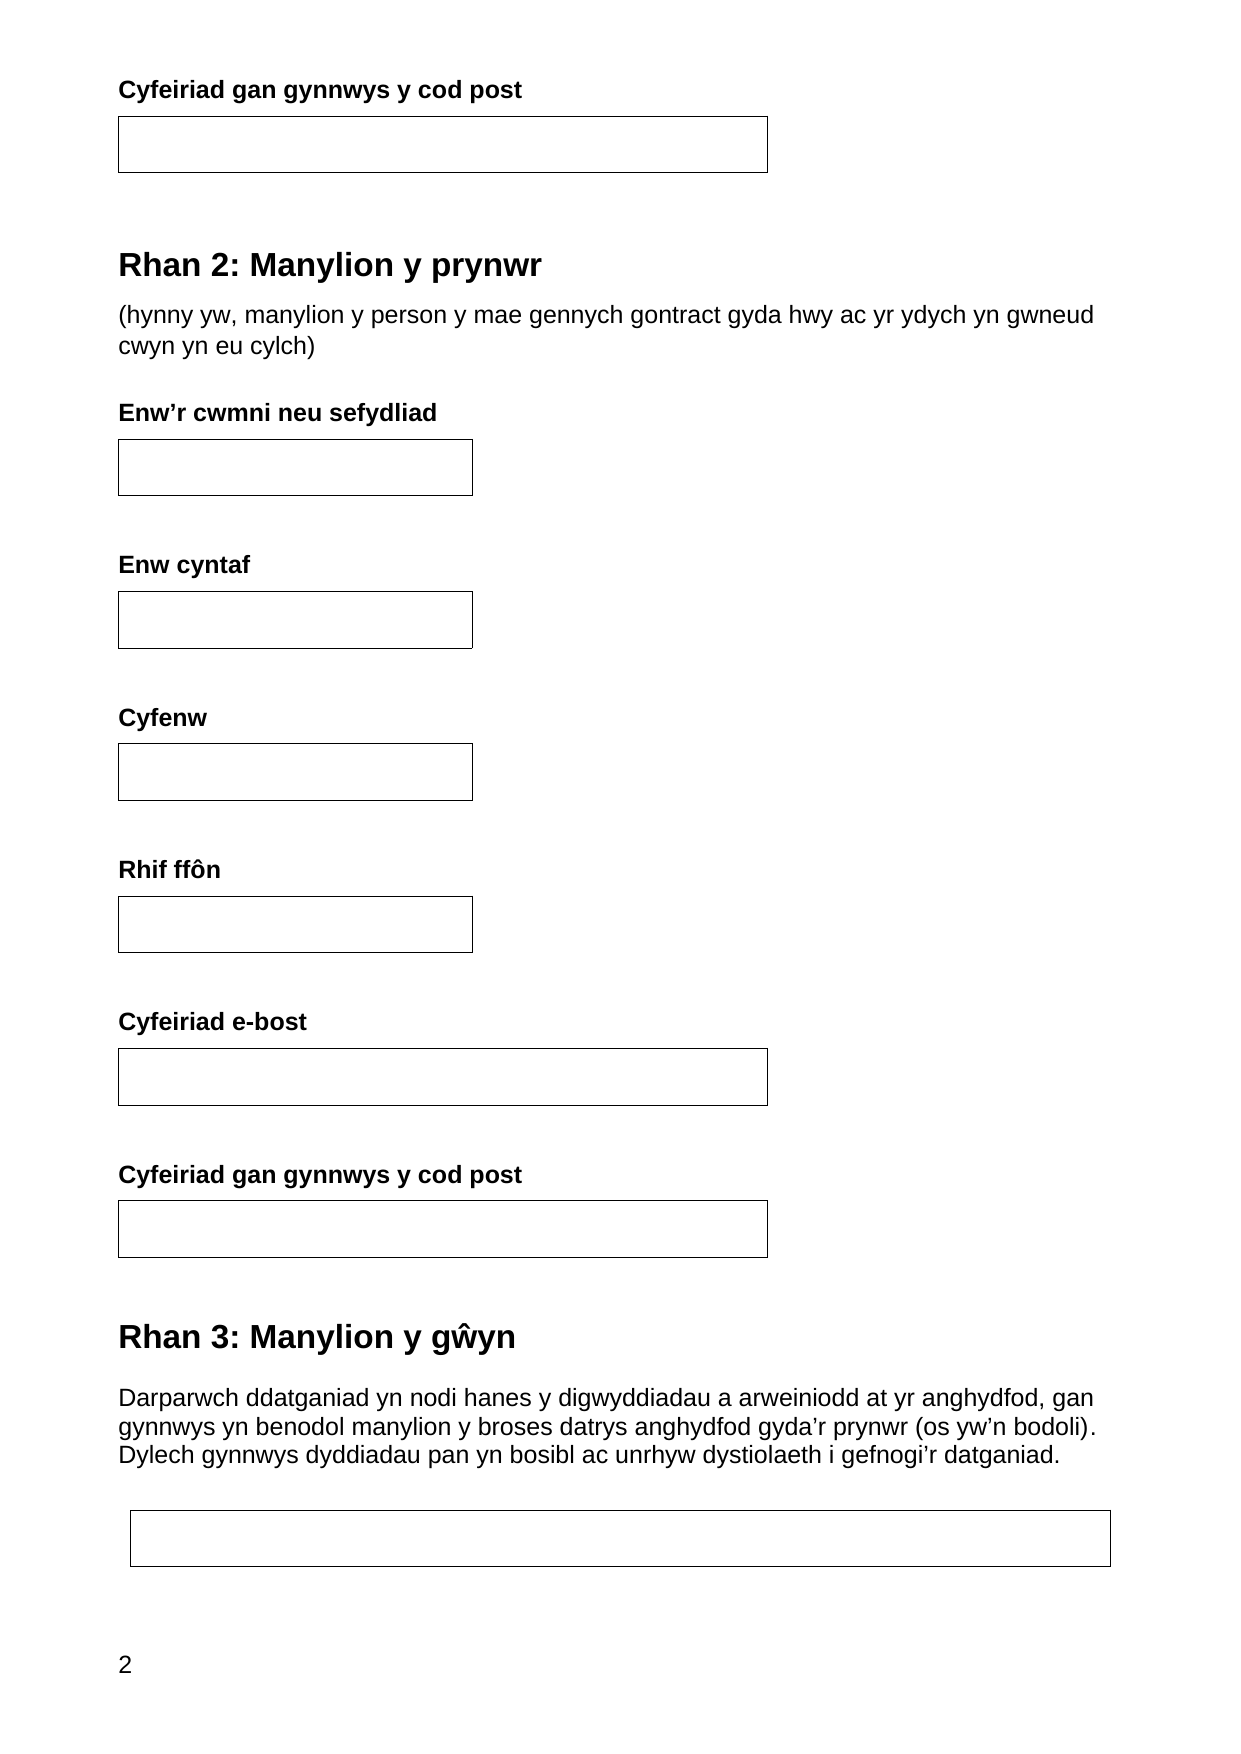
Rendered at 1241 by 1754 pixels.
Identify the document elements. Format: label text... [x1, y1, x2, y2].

subtitle Enw cyntaf [118, 550, 1122, 579]
subtitle Cyfeiriad gan gynnwys y cod post [118, 1159, 1122, 1188]
subtitle Rhif ffôn [118, 855, 1122, 884]
subtitle Cyfeiriad e-bost [118, 1007, 1122, 1036]
subtitle Rhan 2: Manylion y prynwr [118, 240, 1122, 286]
subtitle Cyfeiriad gan gynnwys y cod post [118, 75, 1122, 104]
text (hynny yw, manylion y person y mae gennych gontract gyda hwy ac yr ydych yn gwneud cwyn yn eu cylch) [118, 298, 1122, 361]
subtitle Cyfenw [118, 703, 1122, 731]
subtitle Rhan 3: Manylion y gŵyn [118, 1312, 1122, 1358]
subtitle Enw’r cwmni neu sefydliad [118, 398, 1122, 427]
subtitle Darparwch ddatganiad yn nodi hanes y digwyddiadau a arweiniodd at yr anghydfod, gan gynnwys yn benodol manylion y broses datrys anghydfod gyda’r prynwr (os yw’n bodoli). Dylech gynnwys dyddiadau pan yn bosibl ac unrhyw dystiolaeth i gefnogi’r datganiad. [118, 1383, 1122, 1469]
